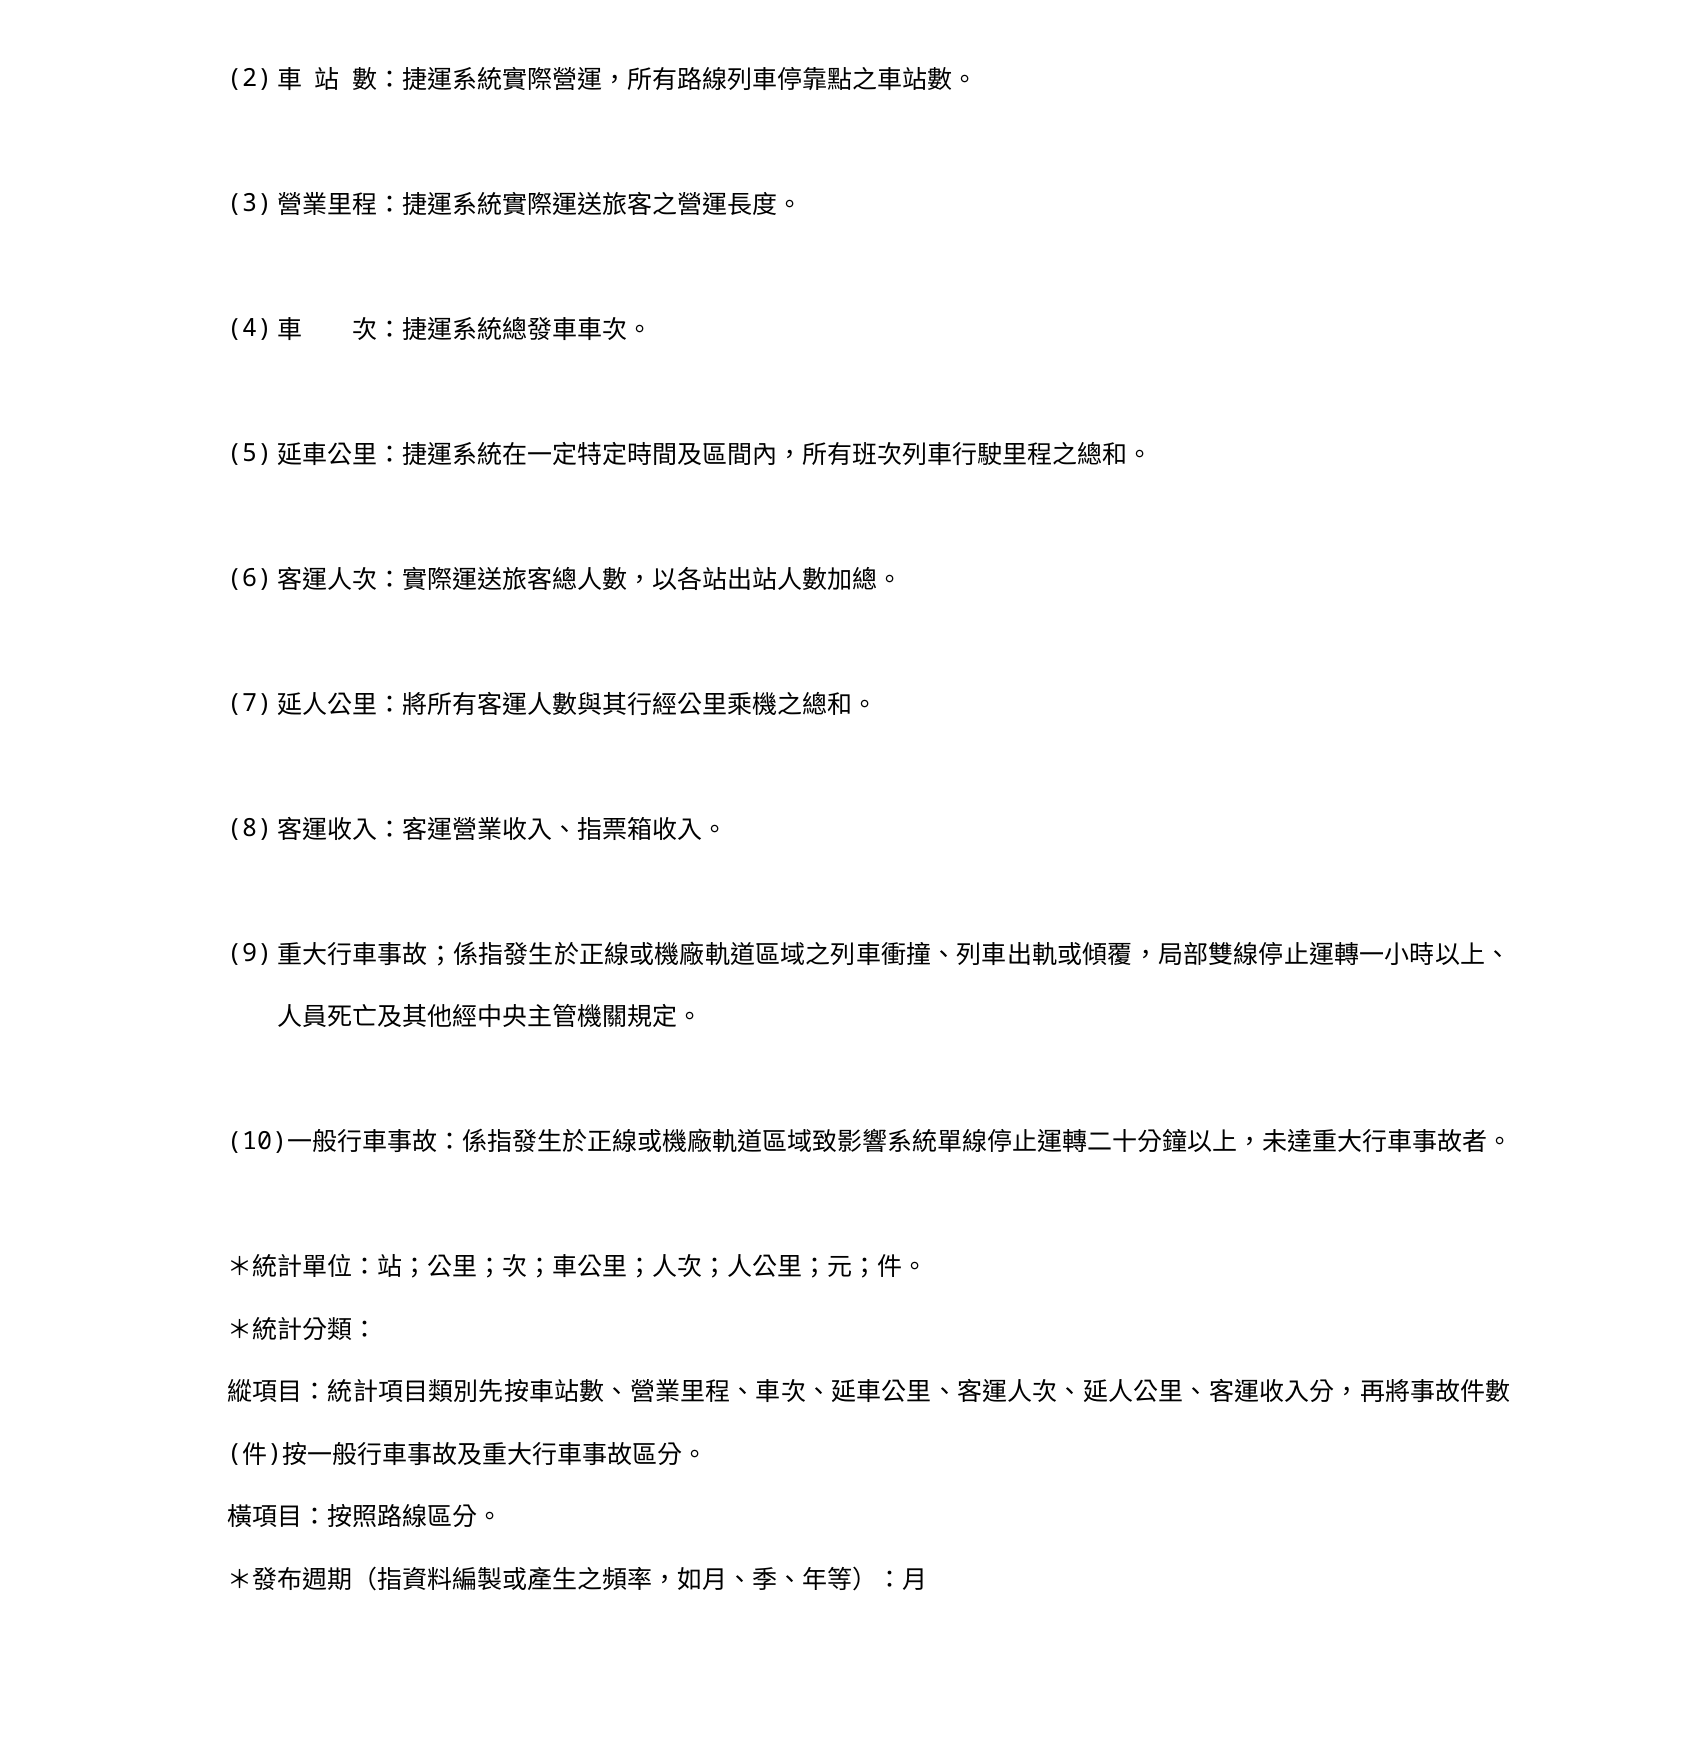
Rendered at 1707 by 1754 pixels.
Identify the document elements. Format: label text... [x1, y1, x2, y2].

table_header 統計資料背景說明 資料種類：軌道運輸統計 資料項目：桃園大眾捷運系統營運概況 一、發布及編製機關單位 ＊發布機關、單位：桃園市政府交通局會計室 ＊編製單位：桃園市政府交通局公共運輸科 ＊聯絡電話：(03)3322101分機6869 ＊傳真：3393986 ＊電子信箱：10024588@mail.tycg.gov.tw 二、發布形式 口頭： （ ）記者會或說明會 書面： （ ）新聞稿 （ ）報表 （ ）書刊，刊名： ＊電子媒體： （）線上書刊及資料庫，網址： （ ）磁片 （ ）光碟片 （ v）其他 Open Document File (odf)、Portable Document Format (pdf) 或Excel檔案。 三、資料範圍、週期及時效 ＊ 統計地區範圍及對象：以桃園大眾捷運系統營運狀況為統計對象。 ＊ 統計標準時間：營運路線、車站數及營業里程以每月底之事實為準。車次、延車公里、客運人次、延人公里、客運收入及事故件數以每月1日至月底。 ＊ 統計項目定義： 路 線：捷運系統營運之路線。 車 站 數：捷運系統實際營運，所有路線列車停靠點之車站數。 營業里程：捷運系統實際運送旅客之營運長度。 車 次：捷運系統總發車車次。 延車公里：捷運系統在一定特定時間及區間內，所有班次列車行駛里程之總和。 客運人次：實際運送旅客總人數，以各站出站人數加總。 延人公里：將所有客運人數與其行經公里乘機之總和。 客運收入：客運營業收入、指票箱收入。 重大行車事故；係指發生於正線或機廠軌道區域之列車衝撞、列車出軌或傾覆，局部雙線停止運轉一小時以上、人員死亡及其他經中央主管機關規定。 一般行車事故：係指發生於正線或機廠軌道區域致影響系統單線停止運轉二十分鐘以上，未達重大行車事故者。 ＊統計單位：站；公里；次；車公里；人次；人公里；元；件。 ＊統計分類： 縱項目：統計項目類別先按車站數、營業里程、車次、延車公里、客運人次、延人公里、客運收入分，再將事故件數(件)按一般行車事故及重大行車事故區分。 橫項目：按照路線區分。 ＊發布週期（指資料編製或產生之頻率，如月、季、年等）：月 ＊時效（指統計標準時間至資料發布時間之間隔時間）：20日 ＊資料變革：無。 四、公開資料發布訊息 ＊預告發布日期（含預告方式及週期）：每月20日前（遇例假日順延），以報表、網際網路發布。 ＊同步發送單位（說明資料發布時同步發送之單位或可同步查得該資料之網址）：桃園市政府主計處、桃園市政府交通局 五、資料品質 ＊統計指標編製方法與資料來源說明：依據桃園大眾捷運股份有限公司提報至本局、交通部統計網資料填報。 ＊統計資料交叉查核及確保資料合理性之機制：總計項等於各分類項之和。 六、須注意及預定改變之事項：無 七、其他事項：無 [98, 36, 1528, 1598]
